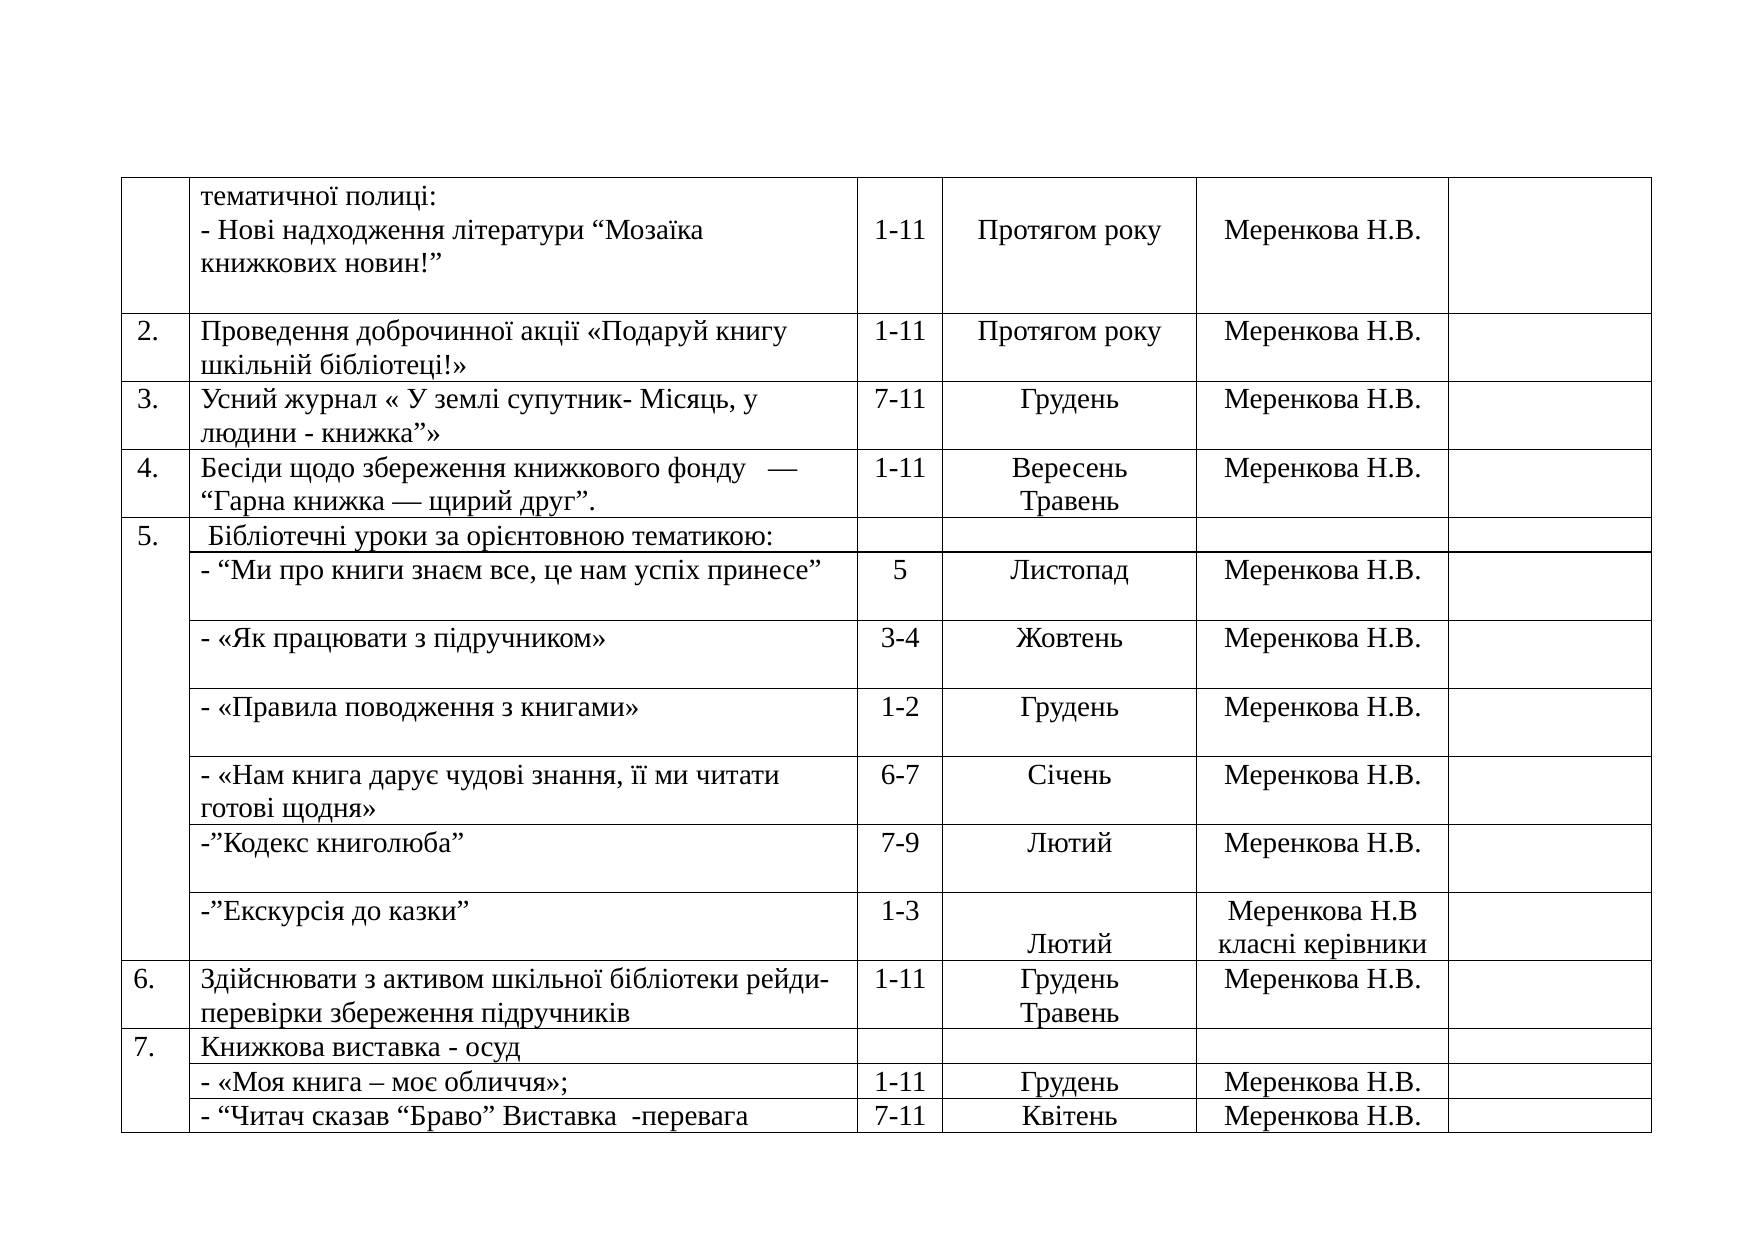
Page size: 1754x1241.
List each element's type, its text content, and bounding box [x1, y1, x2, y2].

table_cell 5 [858, 553, 942, 619]
table_cell 1-11 [858, 314, 942, 381]
table_cell 1-3 [858, 893, 942, 960]
table_cell Меренкова Н.В. [1197, 178, 1448, 312]
table_cell [1449, 1099, 1651, 1132]
table_cell [122, 450, 189, 517]
table_cell [1449, 1064, 1651, 1097]
table_cell [1449, 553, 1651, 619]
table_cell -”Екскурсія до казки” [190, 893, 857, 960]
table_cell Здійснювати з активом шкільної бібліотеки рейди-перевірки збереження підручників [190, 961, 857, 1028]
table_cell Протягом року [943, 178, 1196, 312]
table_cell [858, 518, 942, 551]
table_cell [1449, 893, 1651, 960]
table_cell Протягом року [943, 314, 1196, 381]
table_cell [122, 178, 189, 312]
table_cell Квітень [943, 1099, 1196, 1132]
table_cell [122, 382, 189, 449]
table_cell Меренкова Н.В. [1197, 825, 1448, 892]
table_cell [1449, 450, 1651, 517]
table_cell Меренкова Н.В класні керівники [1197, 893, 1448, 960]
table_cell -”Кодекс книголюба” [190, 825, 857, 892]
table_cell [122, 518, 189, 960]
table_cell Грудень [943, 689, 1196, 756]
table_cell Книжкова виставка - осуд [190, 1029, 857, 1063]
table_cell тематичної полиці: - Нові надходження літератури “Мозаїка книжкових новин!” [190, 178, 857, 312]
table_cell [122, 961, 189, 1028]
table_cell Грудень [943, 382, 1196, 449]
table_cell - «Як працювати з підручником» [190, 621, 857, 688]
table_cell [1449, 961, 1651, 1028]
table_cell Грудень Травень [943, 961, 1196, 1028]
table_cell - «Правила поводження з книгами» [190, 689, 857, 756]
table_cell [1449, 178, 1651, 312]
table_cell 7-11 [858, 382, 942, 449]
table_cell 3-4 [858, 621, 942, 688]
table_cell Меренкова Н.В. [1197, 450, 1448, 517]
table_cell Меренкова Н.В. [1197, 621, 1448, 688]
table_cell - 1-11 [858, 178, 942, 312]
table_cell 7-9 [858, 825, 942, 892]
table_cell Меренкова Н.В. [1197, 1099, 1448, 1132]
table_cell - «Нам книга дарує чудові знання, її ми читати готові щодня» [190, 757, 857, 824]
table_cell [943, 518, 1196, 551]
table_cell [1449, 382, 1651, 449]
table_cell Лютий [943, 825, 1196, 892]
table_cell [1449, 757, 1651, 824]
table_cell Грудень [943, 1064, 1196, 1097]
table_cell Лютий [943, 893, 1196, 960]
table_cell Бібліотечні уроки за орієнтовною тематикою: [190, 518, 857, 551]
table_cell [943, 1029, 1196, 1063]
table_cell 1-11 [858, 1064, 942, 1097]
table_cell Жовтень [943, 621, 1196, 688]
table_cell [1449, 518, 1651, 551]
table_cell [1449, 825, 1651, 892]
table_cell - “Читач сказав “Браво” Виставка -перевага [190, 1099, 857, 1132]
table_cell Меренкова Н.В. [1197, 689, 1448, 756]
table_cell Меренкова Н.В. [1197, 1064, 1448, 1097]
table_cell Проведення доброчинної акції «Подаруй книгу шкільній бібліотеці!» [190, 314, 857, 381]
table_cell [858, 1029, 942, 1063]
table_cell Меренкова Н.В. [1197, 382, 1448, 449]
table_cell 6-7 [858, 757, 942, 824]
table_cell [1449, 314, 1651, 381]
table_cell Бесіди щодо збереження книжкового фонду — “Гарна книжка — щирий друг”. [190, 450, 857, 517]
table_cell 1-11 [858, 450, 942, 517]
table_cell [122, 314, 189, 381]
table_cell Меренкова Н.В. [1197, 757, 1448, 824]
table_cell Меренкова Н.В. [1197, 553, 1448, 619]
table_cell Меренкова Н.В. [1197, 314, 1448, 381]
table_cell [1449, 621, 1651, 688]
table_cell 7-11 [858, 1099, 942, 1132]
table_cell - “Ми про книги знаєм все, це нам успіх принесе” [190, 553, 857, 619]
table_cell [1449, 1029, 1651, 1063]
table_cell Листопад [943, 553, 1196, 619]
table_cell Січень [943, 757, 1196, 824]
table_cell Меренкова Н.В. [1197, 961, 1448, 1028]
table_cell [1197, 518, 1448, 551]
table_cell [1449, 689, 1651, 756]
table_cell [122, 1029, 189, 1132]
table_cell [1197, 1029, 1448, 1063]
table_cell 1-11 [858, 961, 942, 1028]
table_cell 1-2 [858, 689, 942, 756]
table_cell Вересень Травень [943, 450, 1196, 517]
table_cell - «Моя книга – моє обличчя»; [190, 1064, 857, 1097]
table_cell Усний журнал « У землі супутник- Місяць, у людини - книжка”» [190, 382, 857, 449]
